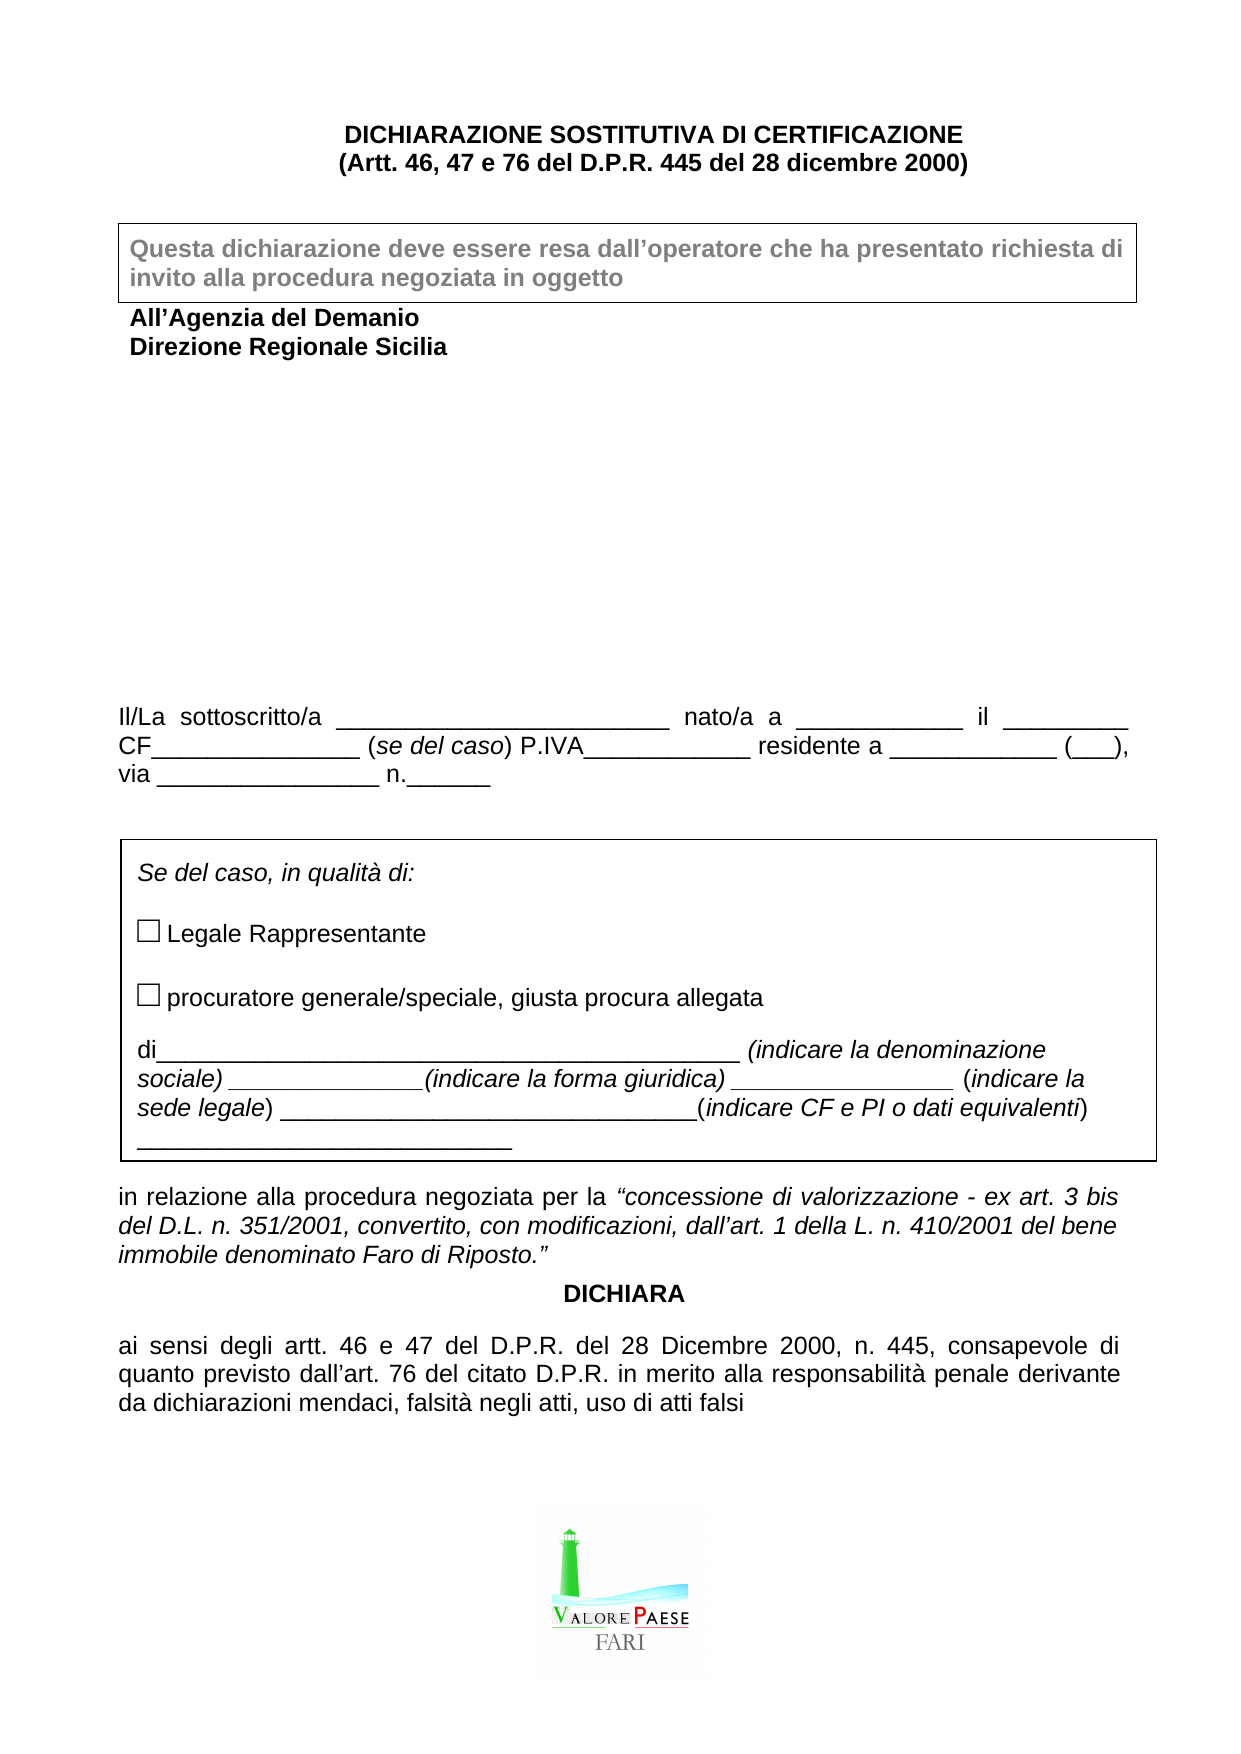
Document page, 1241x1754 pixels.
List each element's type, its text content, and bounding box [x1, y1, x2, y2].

text (Artt. 46, 47 e 76 del D.P.R. 445 del 28 dicembre 2000) [177, 148, 1130, 177]
text □ Legale Rappresentante [137, 908, 1141, 951]
table_header All’Agenzia del Demanio Direzione Regionale Sicilia [118, 303, 524, 495]
text di__________________________________________ (indicare la denominazione sociale) ______________(indicare la forma giuridica) ________________ (indicare la sede legale) ______________________________(indicare CF e PI o dati equivalenti) ___________________________ [137, 1036, 1141, 1151]
table_header Questa dichiarazione deve essere resa dall’operatore che ha presentato richiesta di invito alla procedura negoziata in oggetto [119, 224, 1136, 302]
text in relazione alla procedura negoziata per la “concessione di valorizzazione - ex art. 3 bis del D.L. n. 351/2001, convertito, con modificazioni, dall’art. 1 della L. n. 410/2001 del bene immobile denominato Faro di Riposto.” [118, 1182, 1122, 1269]
text ai sensi degli artt. 46 e 47 del D.P.R. del 28 Dicembre 2000, n. 445, consapevole di quanto previsto dall’art. 76 del citato D.P.R. in merito alla responsabilità penale derivante da dichiarazioni mendaci, falsità negli atti, uso di atti falsi [118, 1331, 1122, 1417]
text DICHIARAZIONE SOSTITUTIVA DI CERTIFICAZIONE [177, 119, 1130, 148]
text Se del caso, in qualità di: [137, 858, 1141, 887]
text DICHIARA [118, 1279, 1130, 1308]
text □ procuratore generale/speciale, giusta procura allegata [137, 972, 1141, 1015]
text Il/La sottoscritto/a ________________________ nato/a a ____________ il _________ CF_______________ (se del caso) P.IVA____________ residente a ____________ (___), via ________________ n.______ [118, 702, 1130, 788]
